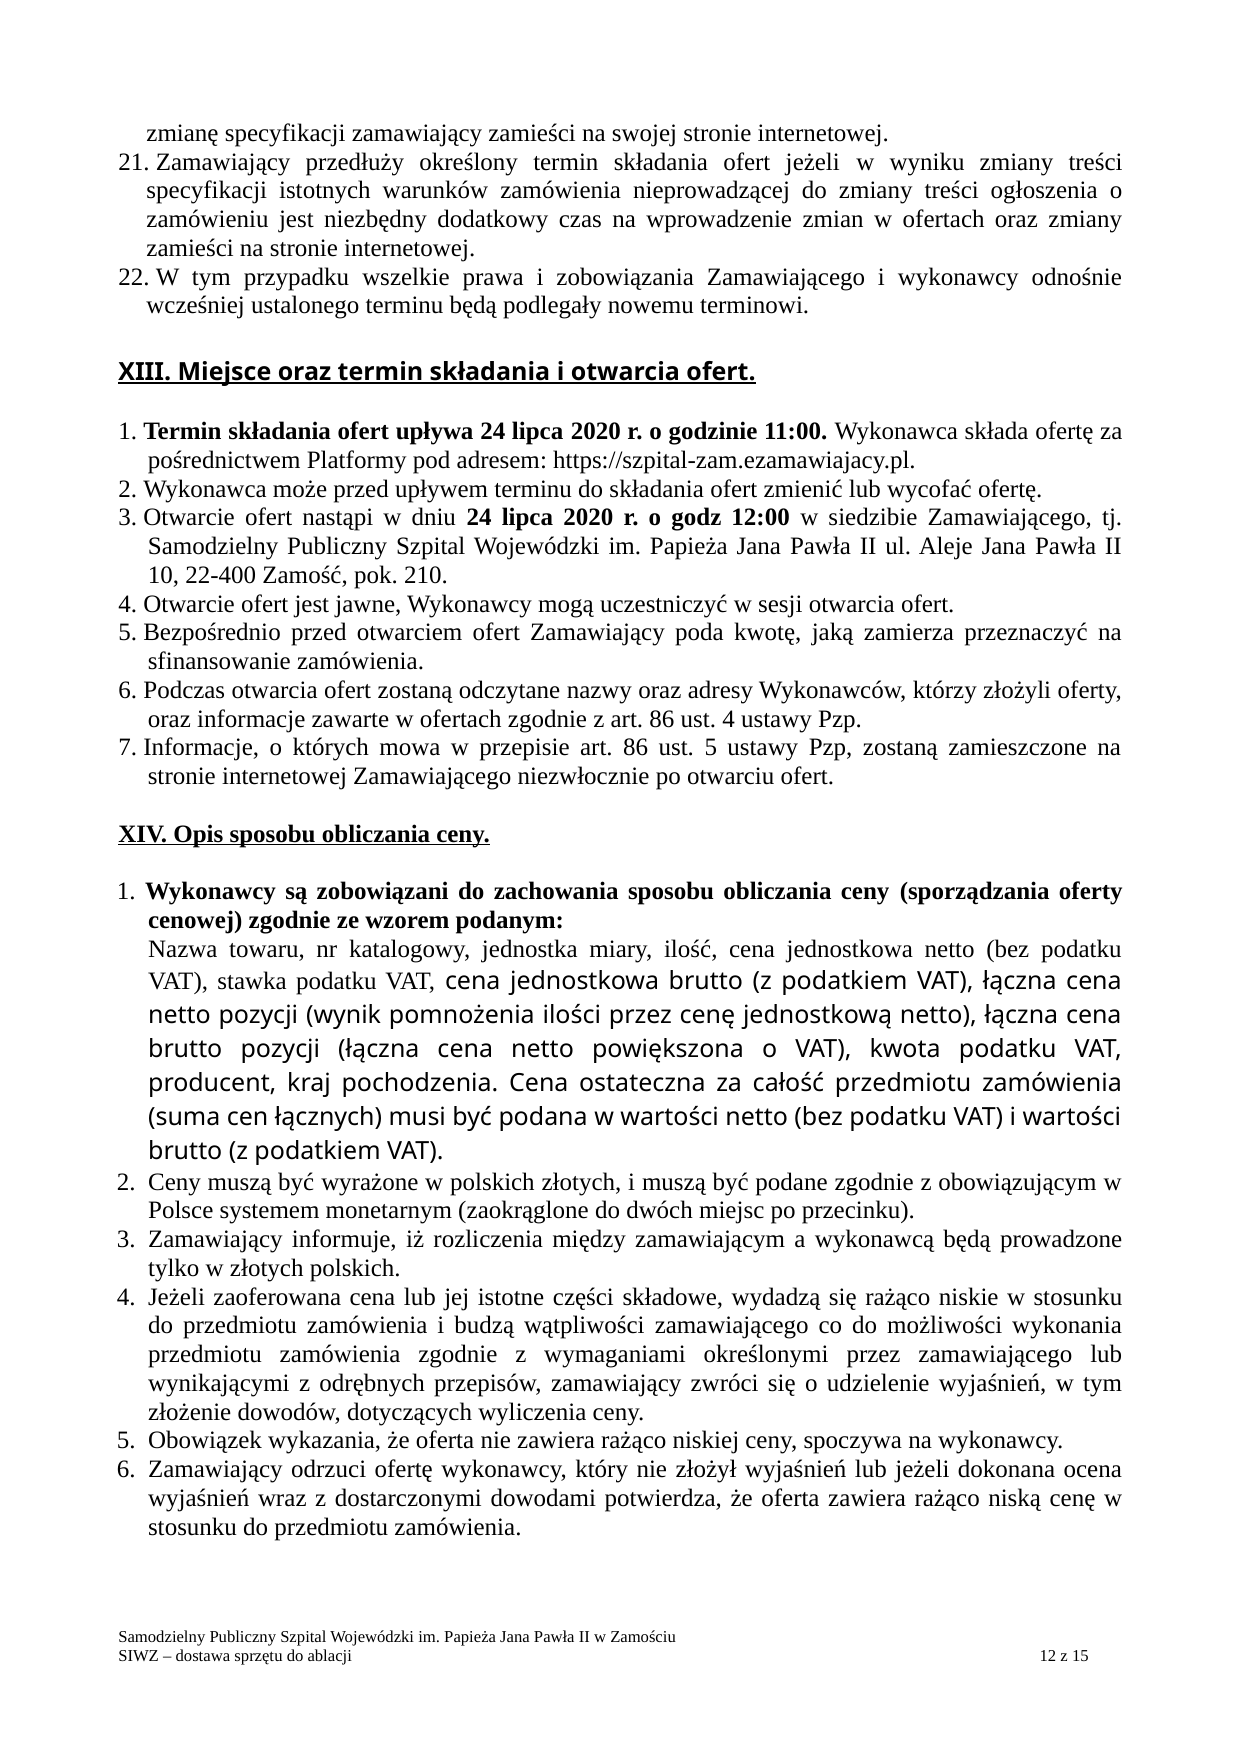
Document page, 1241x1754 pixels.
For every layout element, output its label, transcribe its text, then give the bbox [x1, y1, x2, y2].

list Wykonawca może przed upływem terminu do składania ofert zmienić lub wycofać ofertę. [118, 474, 1123, 502]
list Bezpośrednio przed otwarciem ofert Zamawiający poda kwotę, jaką zamierza przeznaczyć na sfinansowanie zamówienia. [118, 617, 1123, 675]
list Otwarcie ofert jest jawne, Wykonawcy mogą uczestniczyć w sesji otwarcia ofert. [118, 589, 1123, 617]
list Zamawiający odrzuci ofertę wykonawcy, który nie złożył wyjaśnień lub jeżeli dokonana ocena wyjaśnień wraz z dostarczonymi dowodami potwierdza, że oferta zawiera rażąco niską cenę w stosunku do przedmiotu zamówienia. [117, 1454, 1123, 1541]
list Ceny muszą być wyrażone w polskich złotych, i muszą być podane zgodnie z obowiązującym w Polsce systemem monetarnym (zaokrąglone do dwóch miejsc po przecinku). [117, 1167, 1123, 1224]
list Zamawiający przedłuży określony termin składania ofert jeżeli w wyniku zmiany treści specyfikacji istotnych warunków zamówienia nieprowadzącej do zmiany treści ogłoszenia o zamówieniu jest niezbędny dodatkowy czas na wprowadzenie zmian w ofertach oraz zmiany zamieści na stronie internetowej. [118, 147, 1123, 262]
list zmianę specyfikacji zamawiający zamieści na swojej stronie internetowej. [118, 118, 1123, 147]
text XIII. Miejsce oraz termin składania i otwarcia ofert. [118, 353, 1123, 387]
list Podczas otwarcia ofert zostaną odczytane nazwy oraz adresy Wykonawców, którzy złożyli oferty, oraz informacje zawarte w ofertach zgodnie z art. 86 ust. 4 ustawy Pzp. [118, 675, 1123, 732]
list Jeżeli zaoferowana cena lub jej istotne części składowe, wydadzą się rażąco niskie w stosunku do przedmiotu zamówienia i budzą wątpliwości zamawiającego co do możliwości wykonania przedmiotu zamówienia zgodnie z wymaganiami określonymi przez zamawiającego lub wynikającymi z odrębnych przepisów, zamawiający zwróci się o udzielenie wyjaśnień, w tym złożenie dowodów, dotyczących wyliczenia ceny. [117, 1282, 1123, 1426]
text 1. Wykonawcy są zobowiązani do zachowania sposobu obliczania ceny (sporządzania oferty cenowej) zgodnie ze wzorem podanym: [117, 876, 1123, 934]
list Zamawiający informuje, iż rozliczenia między zamawiającym a wykonawcą będą prowadzone tylko w złotych polskich. [117, 1224, 1123, 1282]
list Termin składania ofert upływa 24 lipca 2020 r. o godzinie 11:00. Wykonawca składa ofertę za pośrednictwem Platformy pod adresem: https://szpital-zam.ezamawiajacy.pl. [118, 416, 1123, 474]
list Obowiązek wykazania, że oferta nie zawiera rażąco niskiej ceny, spoczywa na wykonawcy. [117, 1426, 1123, 1454]
list W tym przypadku wszelkie prawa i zobowiązania Zamawiającego i wykonawcy odnośnie wcześniej ustalonego terminu będą podlegały nowemu terminowi. [118, 262, 1123, 319]
list Otwarcie ofert nastąpi w dniu 24 lipca 2020 r. o godz 12:00 w siedzibie Zamawiającego, tj. Samodzielny Publiczny Szpital Wojewódzki im. Papieża Jana Pawła II ul. Aleje Jana Pawła II 10, 22-400 Zamość, pok. 210. [118, 502, 1123, 589]
text Nazwa towaru, nr katalogowy, jednostka miary, ilość, cena jednostkowa netto (bez podatku VAT), stawka podatku VAT, cena jednostkowa brutto (z podatkiem VAT), łączna cena netto pozycji (wynik pomnożenia ilości przez cenę jednostkową netto), łączna cena brutto pozycji (łączna cena netto powiększona o VAT), kwota podatku VAT, producent, kraj pochodzenia. Cena ostateczna za całość przedmiotu zamówienia (suma cen łącznych) musi być podana w wartości netto (bez podatku VAT) i wartości brutto (z podatkiem VAT). [117, 934, 1123, 1167]
list Informacje, o których mowa w przepisie art. 86 ust. 5 ustawy Pzp, zostaną zamieszczone na stronie internetowej Zamawiającego niezwłocznie po otwarciu ofert. [118, 732, 1123, 790]
text XIV. Opis sposobu obliczania ceny. [118, 819, 1123, 847]
